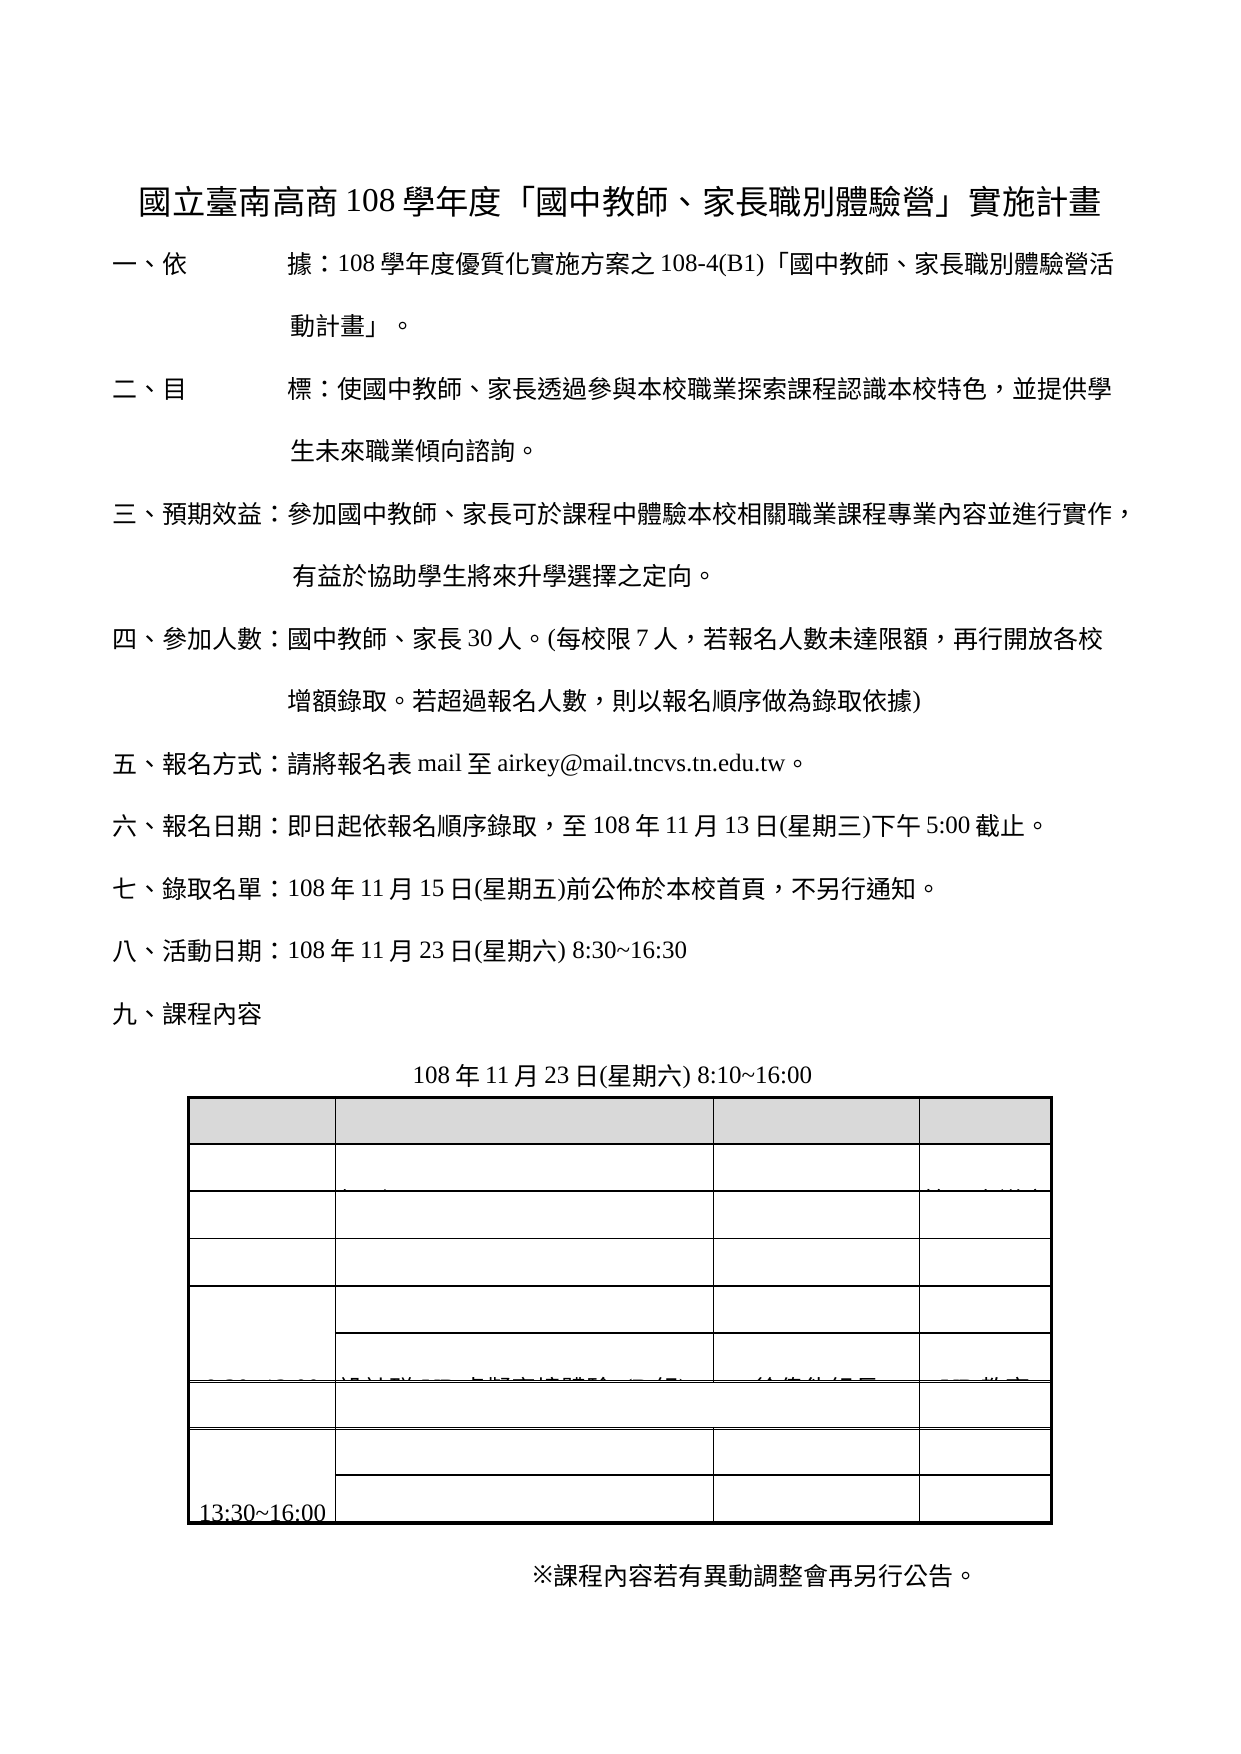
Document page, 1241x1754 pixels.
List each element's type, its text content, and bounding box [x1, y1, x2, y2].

table_cell 12:00~13:30 [190, 1383, 335, 1427]
table_cell 徐偉能組長 [714, 1476, 919, 1521]
text 九、課程內容 [112, 971, 1128, 1033]
table_cell 第一會議室 [920, 1192, 1050, 1238]
table_header 地點 [920, 1099, 1050, 1143]
table_cell 劉政嘉主任 [714, 1239, 919, 1285]
table_cell 第一會議室 [920, 1239, 1050, 1285]
text ※課程內容若有異動調整會再另行公告。 [112, 1533, 1128, 1596]
table_cell 設計群-VR虛擬實境體驗 (A組) [336, 1476, 713, 1521]
text 二、目 標：使國中教師、家長透過參與本校職業探索課程認識本校特色，並提供學生未來職業傾向諮詢。 [112, 346, 1128, 471]
table_cell 設計群-VR虛擬實境體驗 (B組) [336, 1334, 713, 1379]
table_cell 開幕式 [336, 1192, 713, 1238]
table_cell 飲調教室 [920, 1430, 1050, 1474]
text 七、錄取名單：108年11月15日(星期五)前公佈於本校首頁，不另行通知。 [112, 846, 1128, 908]
text 四、參加人數：國中教師、家長30人。(每校限7人，若報名人數未達限額，再行開放各校增額錄取。若超過報名人數，則以報名順序做為錄取依據) [112, 596, 1128, 721]
table_cell 劉清華老師 [714, 1287, 919, 1332]
table_cell 劉清華老師 [714, 1430, 919, 1474]
text 三、預期效益：參加國中教師、家長可於課程中體驗本校相關職業課程專業內容並進行實作，有益於協助學生將來升學選擇之定向。 [112, 471, 1128, 596]
table_cell 技職科系介紹 [336, 1239, 713, 1285]
text 108年11月23日(星期六) 8:10~16:00 [112, 1033, 1128, 1096]
table_header 主持人/授課講師 [714, 1099, 919, 1143]
table_cell [714, 1145, 919, 1190]
text 國立臺南高商108學年度「國中教師、家長職別體驗營」實施計畫 [112, 158, 1128, 221]
table_cell 徐偉能組長 [714, 1334, 919, 1379]
table_cell 觀光群-咖啡拉花好心情(B組) [336, 1430, 713, 1474]
text 一、依 據：108學年度優質化實施方案之108-4(B1)「國中教師、家長職別體驗營活動計畫」。 [112, 221, 1128, 346]
table_header 課程內容 [336, 1099, 713, 1143]
table_cell 黃耀寬校長 [714, 1192, 919, 1238]
table_cell 報到 [336, 1145, 713, 1190]
table_cell 9:30~12:00 [190, 1287, 335, 1379]
table_cell 觀光群-咖啡拉花好心情(A組) [336, 1287, 713, 1332]
table_cell 飲調教室 [920, 1287, 1050, 1332]
table_cell VR教室 [920, 1334, 1050, 1379]
table_cell 13:30~16:00 [190, 1430, 335, 1521]
text 八、活動日期：108年11月23日(星期六) 8:30~16:30 [112, 908, 1128, 971]
table_cell 8:30~8:40 [190, 1192, 335, 1238]
table_header 時間 [190, 1099, 335, 1143]
table_cell VR教室 [920, 1476, 1050, 1521]
table_cell 午餐午休 [336, 1383, 919, 1427]
table_cell 第一會議室 [920, 1145, 1050, 1190]
text 五、報名方式：請將報名表mail至airkey@mail.tncvs.tn.edu.tw。 [112, 721, 1128, 783]
table_cell 8:10~8:30 [190, 1145, 335, 1190]
table_cell 8:40~9:30 [190, 1239, 335, 1285]
text 六、報名日期：即日起依報名順序錄取，至108年11月13日(星期三)下午5:00截止。 [112, 783, 1128, 846]
table_cell 第一會議室 [920, 1383, 1050, 1427]
